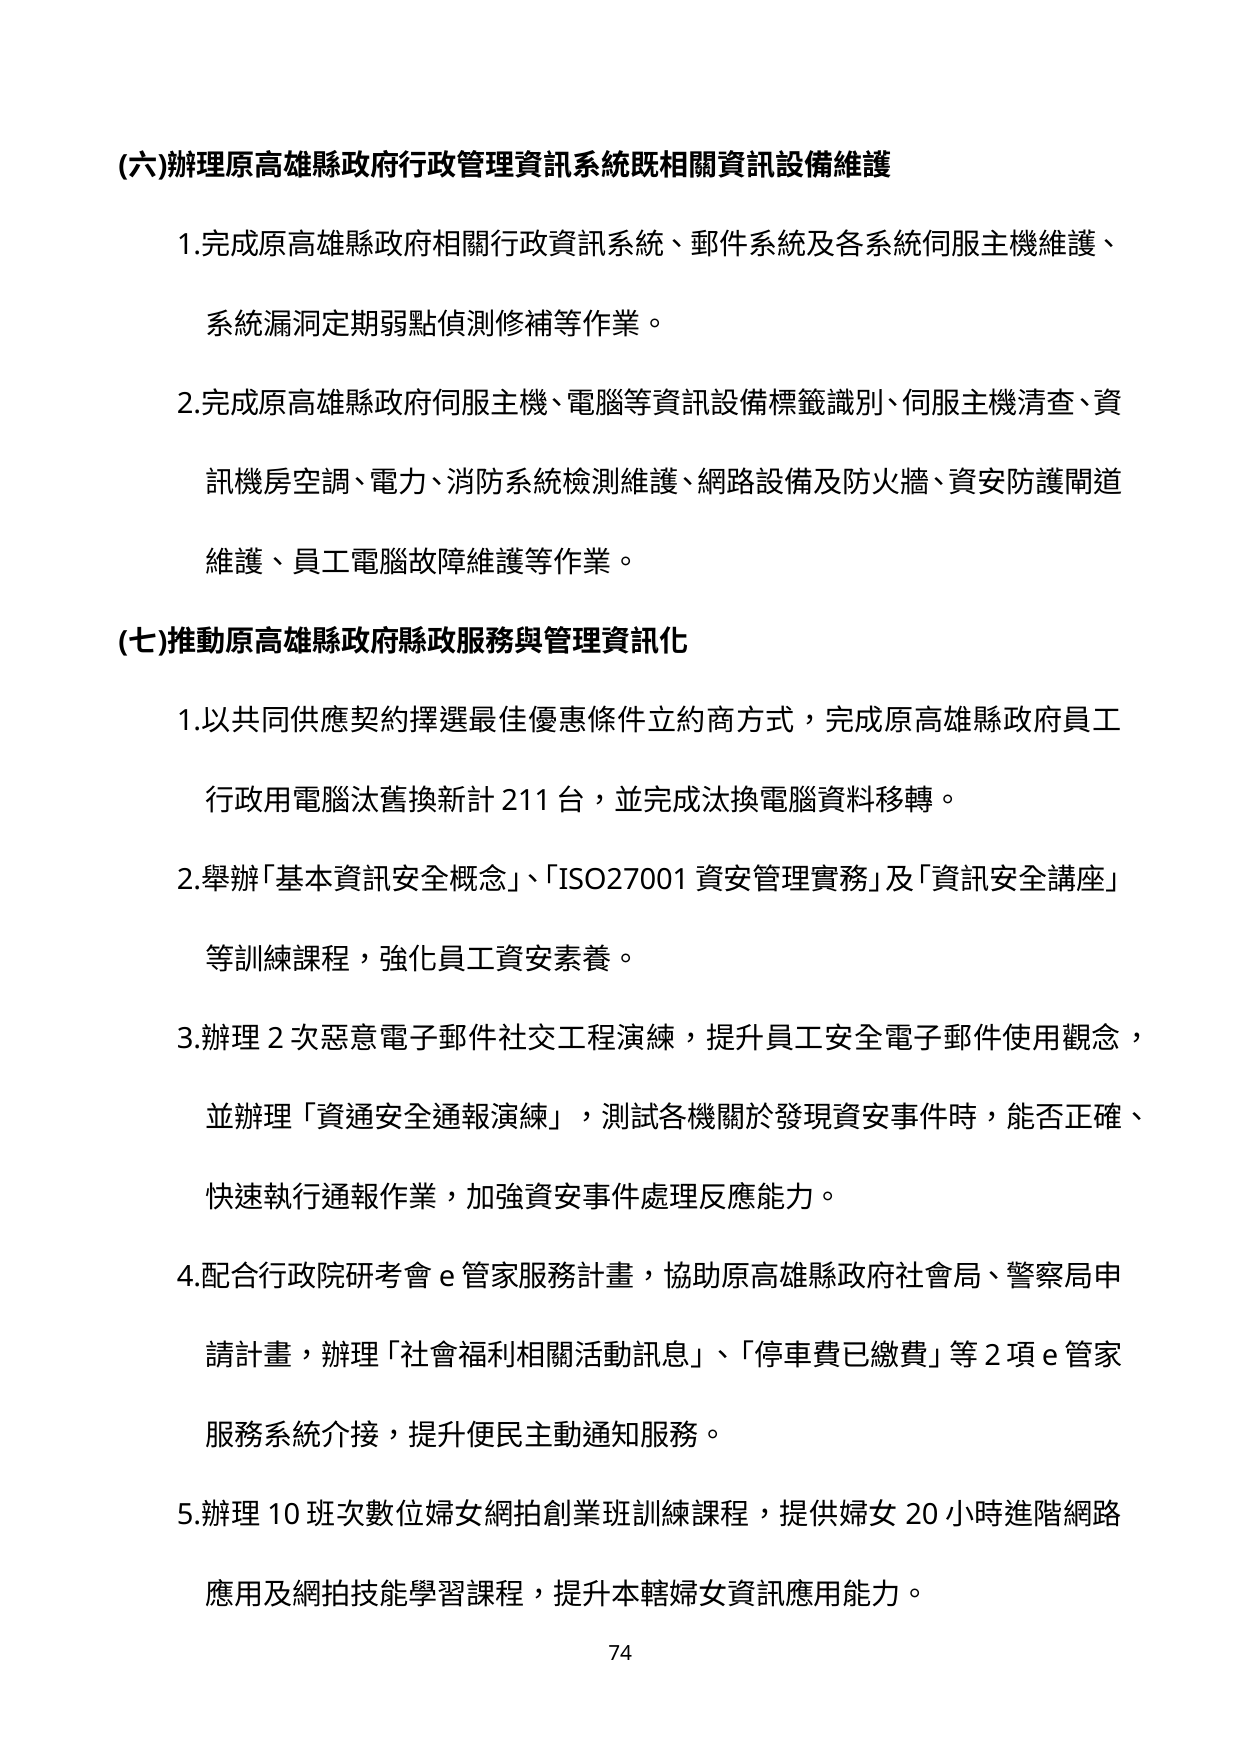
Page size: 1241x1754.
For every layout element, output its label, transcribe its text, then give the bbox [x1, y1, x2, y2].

text 3.辦理2次惡意電子郵件社交工程演練，提升員工安全電子郵件使用觀念，並辦理「資通安全通報演練」，測試各機關於發現資安事件時，能否正確、快速執行通報作業，加強資安事件處理反應能力。 [177, 996, 1122, 1234]
text (六)辦理原高雄縣政府行政管理資訊系統既相關資訊設備維護 [118, 123, 1122, 202]
text 2.完成原高雄縣政府伺服主機、電腦等資訊設備標籤識別、伺服主機清查、資訊機房空調、電力、消防系統檢測維護、網路設備及防火牆、資安防護閘道維護、員工電腦故障維護等作業。 [177, 361, 1122, 599]
text (七)推動原高雄縣政府縣政服務與管理資訊化 [118, 599, 1122, 678]
text 1.完成原高雄縣政府相關行政資訊系統、郵件系統及各系統伺服主機維護、系統漏洞定期弱點偵測修補等作業。 [177, 202, 1122, 361]
text 5.辦理10班次數位婦女網拍創業班訓練課程，提供婦女20小時進階網路應用及網拍技能學習課程，提升本轄婦女資訊應用能力。 [177, 1472, 1122, 1631]
text 4.配合行政院研考會e管家服務計畫，協助原高雄縣政府社會局、警察局申請計畫，辦理「社會福利相關活動訊息」、「停車費已繳費」等2項e管家服務系統介接，提升便民主動通知服務。 [177, 1234, 1122, 1472]
text 1.以共同供應契約擇選最佳優惠條件立約商方式，完成原高雄縣政府員工行政用電腦汰舊換新計211台，並完成汰換電腦資料移轉。 [177, 678, 1122, 837]
text 2.舉辦「基本資訊安全概念」、「ISO27001資安管理實務」及「資訊安全講座」等訓練課程，強化員工資安素養。 [177, 837, 1122, 996]
